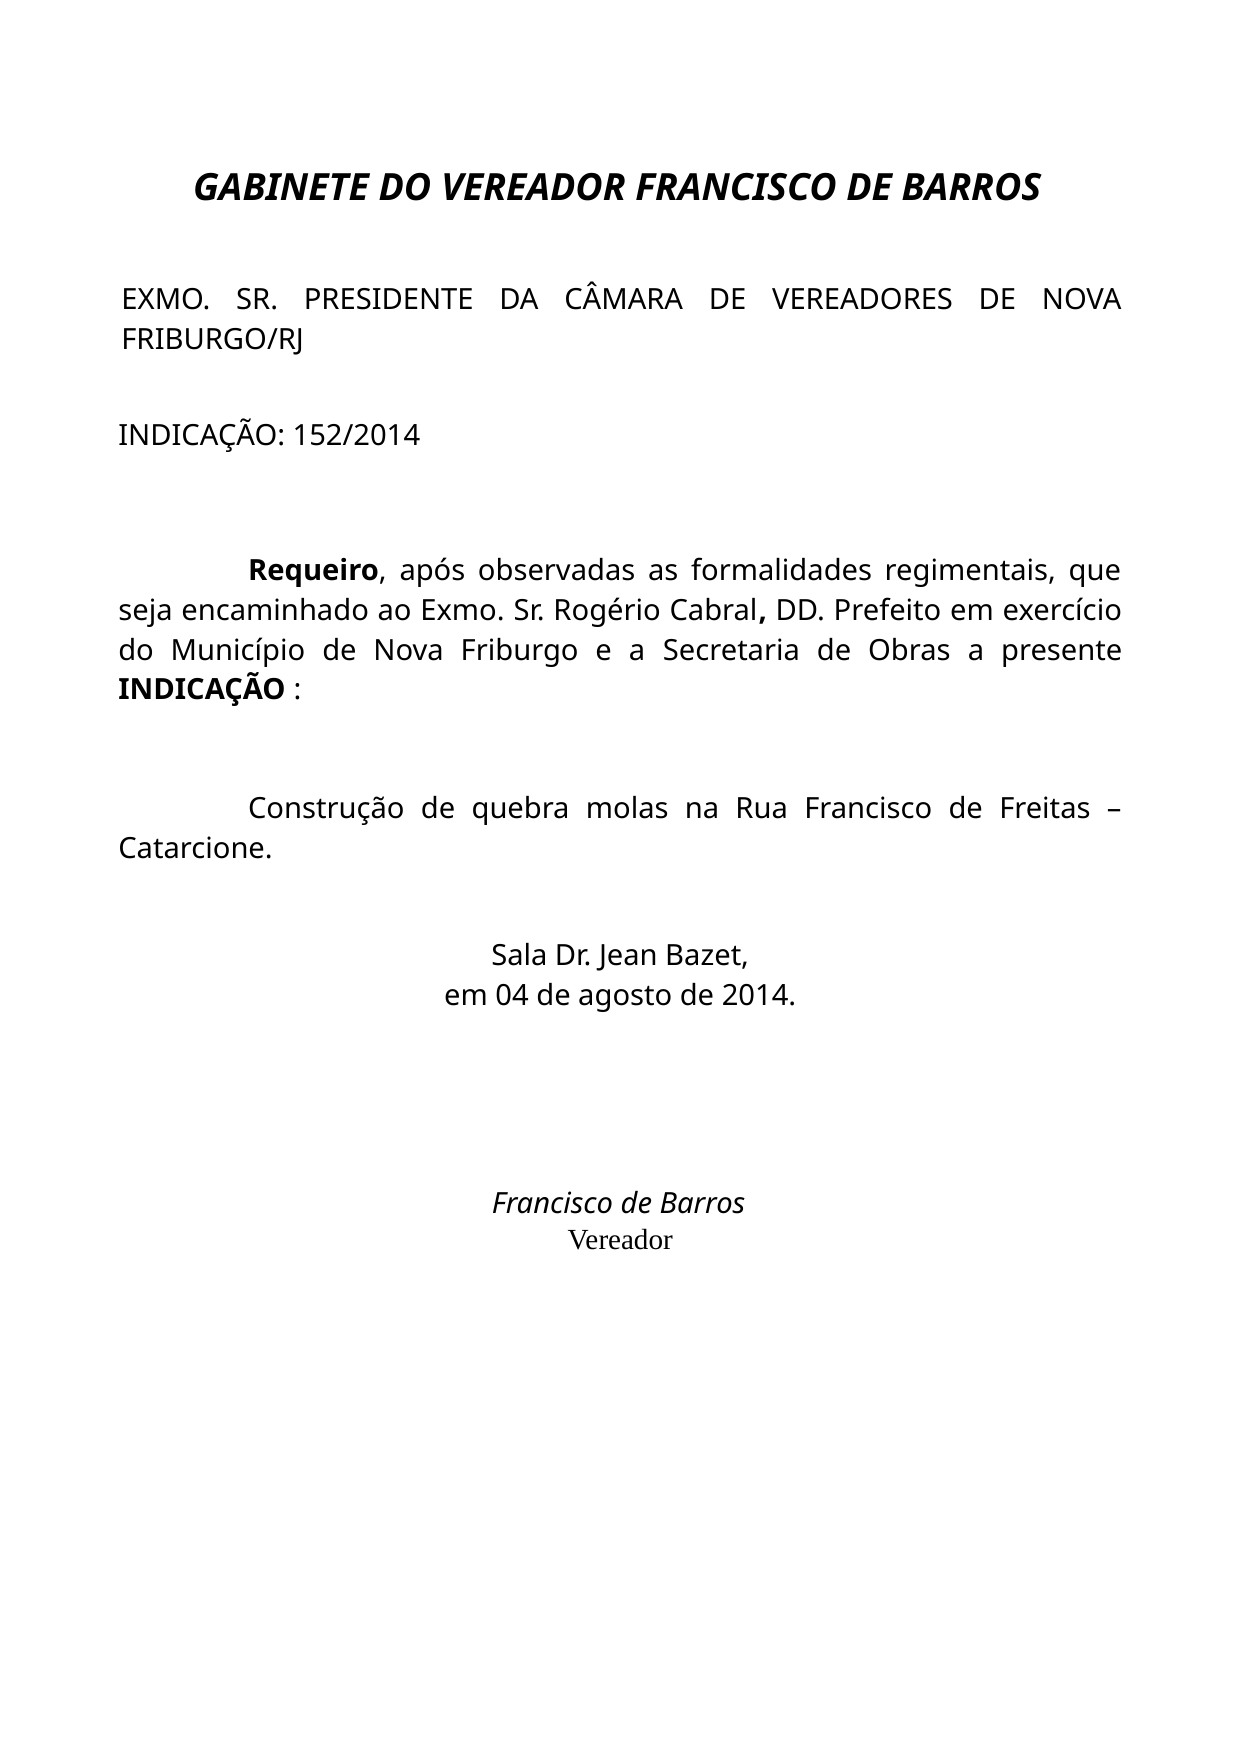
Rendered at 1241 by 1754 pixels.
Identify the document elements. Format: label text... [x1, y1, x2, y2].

text Francisco de Barros [118, 1182, 1122, 1222]
text GABINETE DO VEREADOR FRANCISCO DE BARROS [117, 160, 1122, 211]
text em 04 de agosto de 2014. [118, 974, 1122, 1014]
text Sala Dr. Jean Bazet, [118, 935, 1122, 974]
text Requeiro, após observadas as formalidades regimentais, que seja encaminhado ao Exmo. Sr. Rogério Cabral, DD. Prefeito em exercício do Município de Nova Friburgo e a Secretaria de Obras a presente INDICAÇÃO : [118, 549, 1122, 708]
text INDICAÇÃO: 152/2014 [118, 414, 1122, 454]
text EXMO. SR. PRESIDENTE DA CÂMARA DE VEREADORES DE NOVA FRIBURGO/RJ [121, 279, 1122, 358]
text Vereador [118, 1222, 1122, 1255]
text Construção de quebra molas na Rua Francisco de Freitas – Catarcione. [118, 788, 1122, 867]
